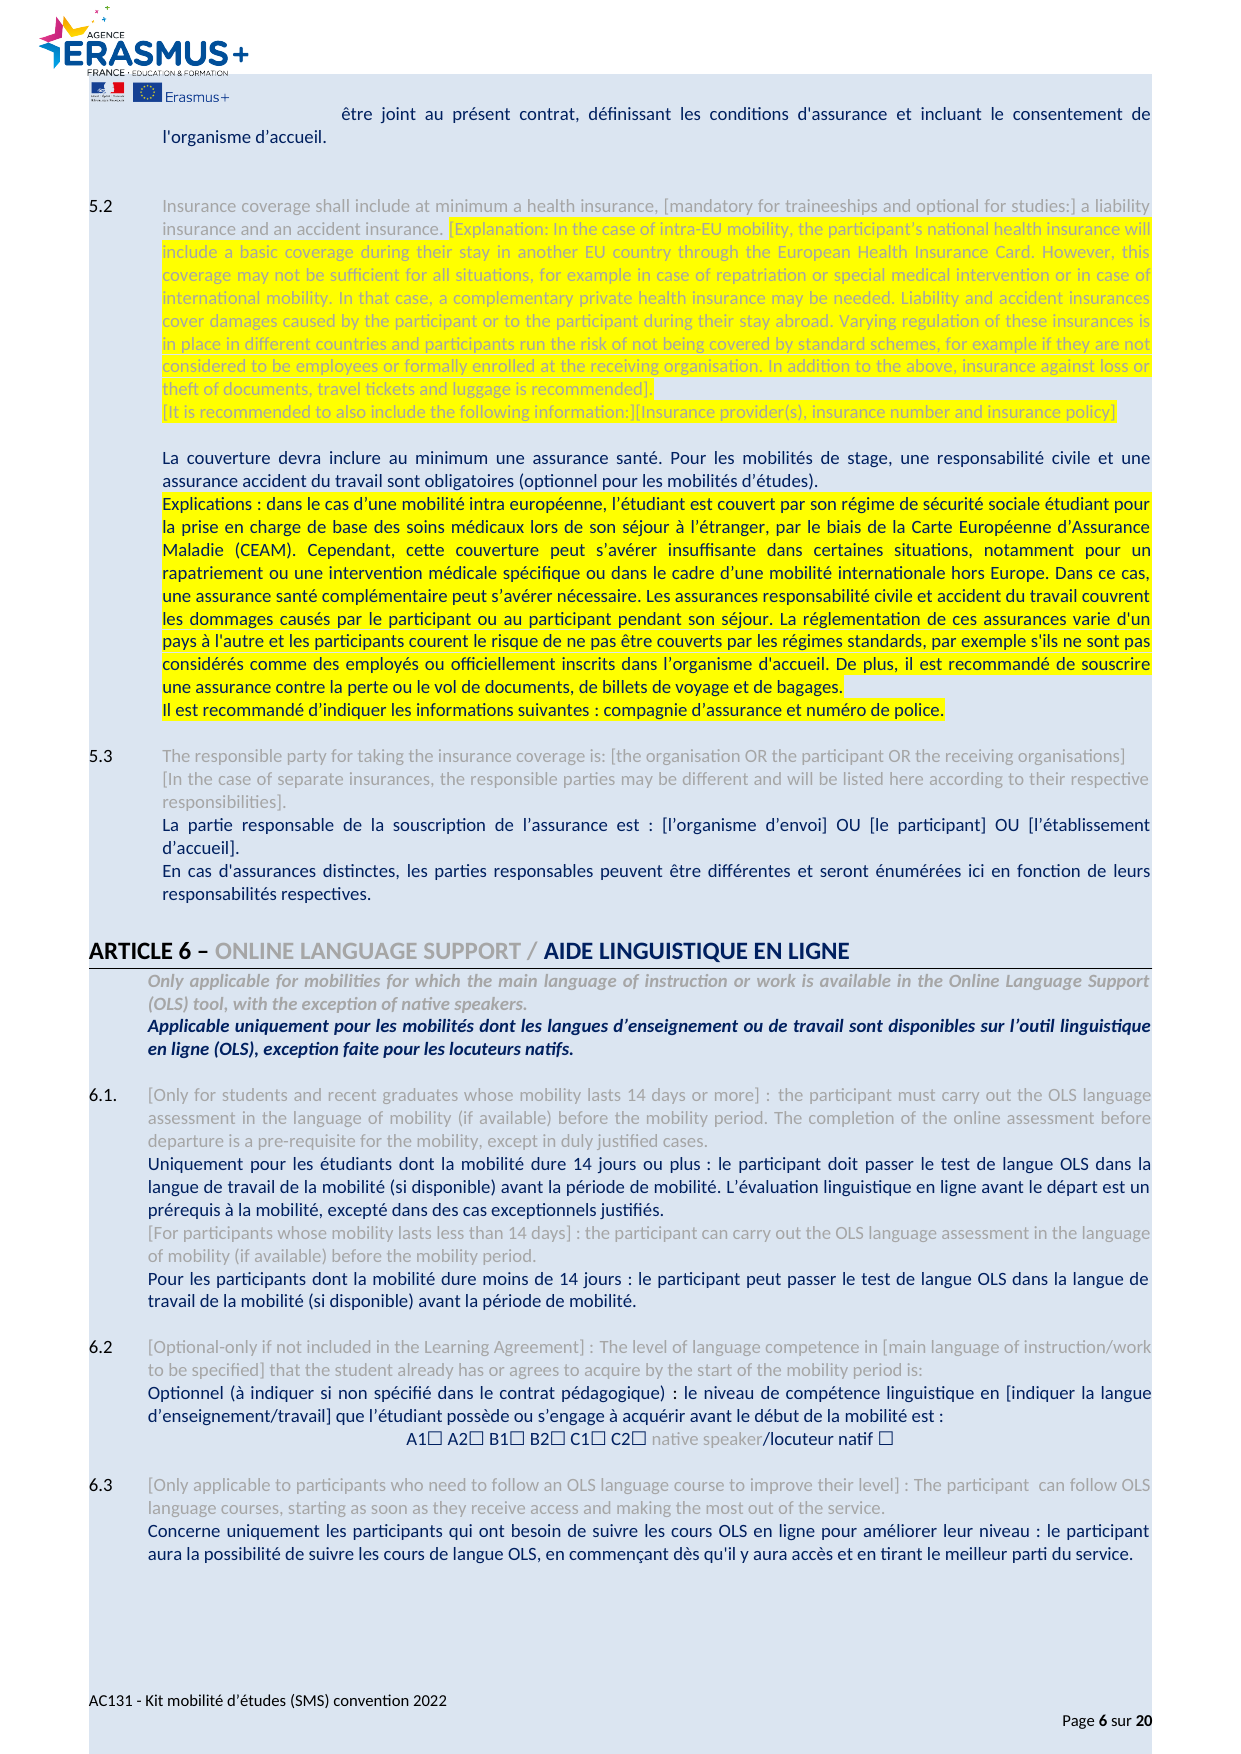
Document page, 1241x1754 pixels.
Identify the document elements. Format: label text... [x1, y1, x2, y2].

text [In the case of separate insurances, the responsible parties may be different and will be listed here according to their respective responsibilities]. [162, 767, 1152, 813]
text 5.3 The responsible party for taking the insurance coverage is: [the organisation OR the participant OR the receiving organisations] [89, 744, 1152, 767]
text [For participants whose mobility lasts less than 14 days] : the participant can carry out the OLS language assessment in the language of mobility (if available) before the mobility period. [148, 1221, 1152, 1267]
text être joint au présent contrat, définissant les conditions d'assurance et incluant le consentement de l'organisme d’accueil. [89, 102, 1152, 148]
text La couverture devra inclure au minimum une assurance santé. Pour les mobilités de stage, une responsabilité civile et une assurance accident du travail sont obligatoires (optionnel pour les mobilités d’études). [89, 446, 1152, 492]
text 6.1. [Only for students and recent graduates whose mobility lasts 14 days or more] : the participant must carry out the OLS language assessment in the language of mobility (if available) before the mobility period. The completion of the online assessment before departure is a pre-requisite for the mobility, except in duly justified cases. [89, 1083, 1152, 1152]
text A1☐ A2☐ B1☐ B2☐ C1☐ C2☐ native speaker/locuteur natif ☐ [148, 1427, 1152, 1450]
text 6.2 [Optional-only if not included in the Learning Agreement] : The level of language competence in [main language of instruction/work to be specified] that the student already has or agrees to acquire by the start of the mobility period is: [89, 1335, 1152, 1381]
text 6.3 [Only applicable to participants who need to follow an OLS language course to improve their level] : The participant can follow OLS language courses, starting as soon as they receive access and making the most out of the service. [89, 1473, 1152, 1519]
text En cas d'assurances distinctes, les parties responsables peuvent être différentes et seront énumérées ici en fonction de leurs responsabilités respectives. [162, 859, 1152, 904]
text ARTICLE 6 – ONLINE LANGUAGE SUPPORT / AIDE LINGUISTIQUE EN LIGNE [89, 935, 1152, 968]
text 5.2 Insurance coverage shall include at minimum a health insurance, [mandatory for traineeships and optional for studies:] a liability insurance and an accident insurance. [Explanation: In the case of intra-EU mobility, the participant’s national health insurance will include a basic coverage during their stay in another EU country through the European Health Insurance Card. However, this coverage may not be sufficient for all situations, for example in case of repatriation or special medical intervention or in case of international mobility. In that case, a complementary private health insurance may be needed. Liability and accident insurances cover damages caused by the participant or to the participant during their stay abroad. Varying regulation of these insurances is in place in different countries and participants run the risk of not being covered by standard schemes, for example if they are not considered to be employees or formally enrolled at the receiving organisation. In addition to the above, insurance against loss or theft of documents, travel tickets and luggage is recommended]. [89, 194, 1152, 400]
text Optionnel (à indiquer si non spécifié dans le contrat pédagogique) : le niveau de compétence linguistique en [indiquer la langue d’enseignement/travail] que l’étudiant possède ou s’engage à acquérir avant le début de la mobilité est : [89, 1381, 1152, 1427]
text Applicable uniquement pour les mobilités dont les langues d’enseignement ou de travail sont disponibles sur l’outil linguistique en ligne (OLS), exception faite pour les locuteurs natifs. [148, 1014, 1152, 1060]
text Concerne uniquement les participants qui ont besoin de suivre les cours OLS en ligne pour améliorer leur niveau : le participant aura la possibilité de suivre les cours de langue OLS, en commençant dès qu'il y aura accès et en tirant le meilleur parti du service. [89, 1519, 1152, 1564]
text Pour les participants dont la mobilité dure moins de 14 jours : le participant peut passer le test de langue OLS dans la langue de travail de la mobilité (si disponible) avant la période de mobilité. [148, 1267, 1152, 1312]
text Explications : dans le cas d’une mobilité intra européenne, l’étudiant est couvert par son régime de sécurité sociale étudiant pour la prise en charge de base des soins médicaux lors de son séjour à l’étranger, par le biais de la Carte Européenne d’Assurance Maladie (CEAM). Cependant, cette couverture peut s’avérer insuffisante dans certaines situations, notamment pour un rapatriement ou une intervention médicale spécifique ou dans le cadre d’une mobilité internationale hors Europe. Dans ce cas, une assurance santé complémentaire peut s’avérer nécessaire. Les assurances responsabilité civile et accident du travail couvrent les dommages causés par le participant ou au participant pendant son séjour. La réglementation de ces assurances varie d'un pays à l'autre et les participants courent le risque de ne pas être couverts par les régimes standards, par exemple s'ils ne sont pas considérés comme des employés ou officiellement inscrits dans l’organisme d'accueil. De plus, il est recommandé de souscrire une assurance contre la perte ou le vol de documents, de billets de voyage et de bagages. [89, 492, 1152, 698]
picture [38, 6, 249, 102]
text [It is recommended to also include the following information:][Insurance provider(s), insurance number and insurance policy] [89, 400, 1152, 423]
text Uniquement pour les étudiants dont la mobilité dure 14 jours ou plus : le participant doit passer le test de langue OLS dans la langue de travail de la mobilité (si disponible) avant la période de mobilité. L’évaluation linguistique en ligne avant le départ est un prérequis à la mobilité, excepté dans des cas exceptionnels justifiés. [148, 1152, 1152, 1221]
text Il est recommandé d’indiquer les informations suivantes : compagnie d’assurance et numéro de police. [89, 698, 1152, 721]
text La partie responsable de la souscription de l’assurance est : [l’organisme d’envoi] OU [le participant] OU [l’établissement d’accueil]. [89, 813, 1152, 859]
text Only applicable for mobilities for which the main language of instruction or work is available in the Online Language Support (OLS) tool, with the exception of native speakers. [148, 969, 1152, 1014]
